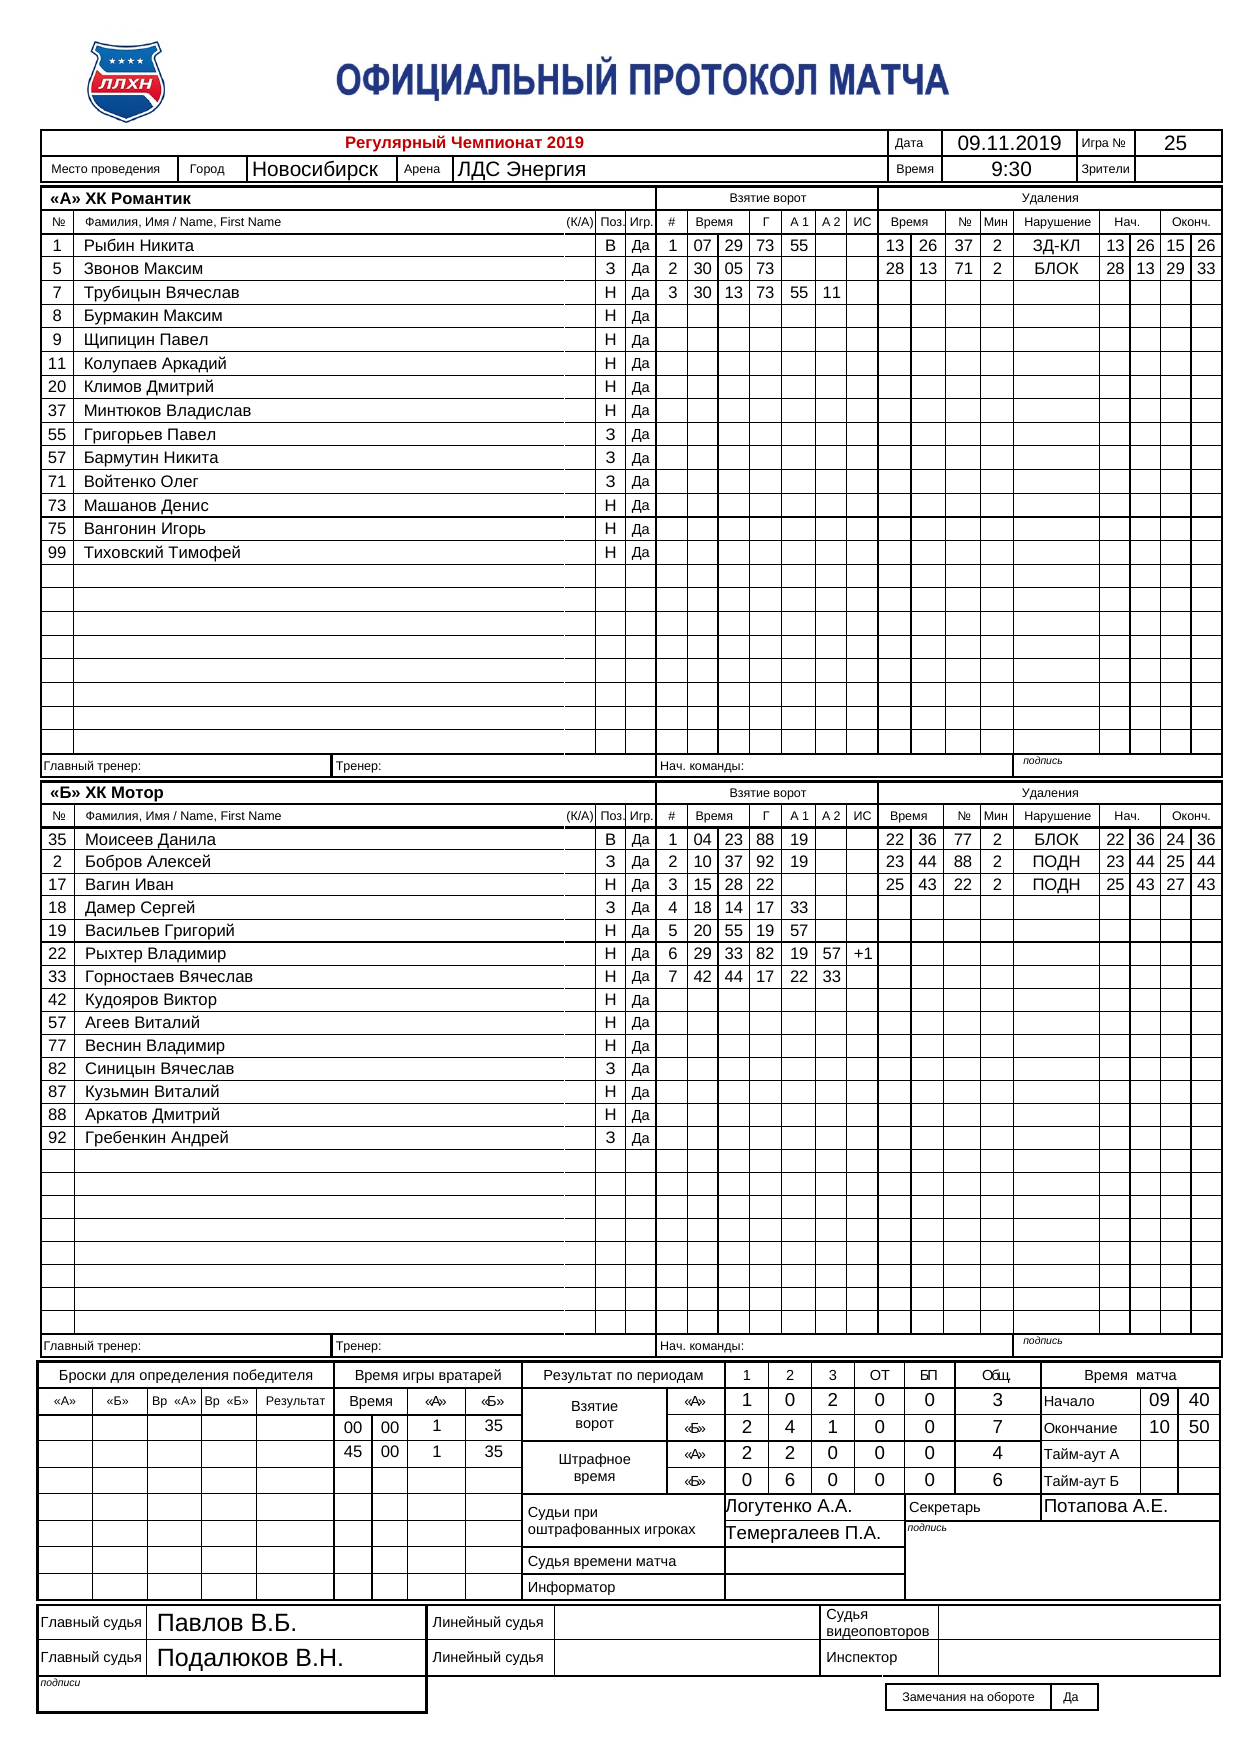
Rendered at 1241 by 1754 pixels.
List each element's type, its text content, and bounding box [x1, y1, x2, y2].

table_cell З [596, 470, 625, 493]
table_cell [1131, 636, 1160, 658]
table_cell Штрафное время [523, 1442, 666, 1493]
table_cell [981, 966, 1013, 987]
table_cell Да [626, 920, 655, 941]
table_cell [596, 565, 625, 587]
table_cell [657, 494, 687, 516]
table_cell Окончание [1042, 1415, 1140, 1440]
table_cell 22 [750, 874, 781, 895]
table_cell [1131, 470, 1160, 493]
table_cell [879, 281, 910, 303]
table_cell Время [879, 805, 943, 826]
table_cell Н [596, 920, 625, 941]
table_cell [879, 518, 910, 540]
table_cell [565, 829, 595, 849]
table_cell [981, 376, 1013, 398]
table_header Взятие ворот [657, 783, 877, 803]
table_cell [912, 1104, 943, 1126]
table_cell [565, 257, 595, 280]
table_cell Да [626, 470, 655, 493]
table_cell [1014, 588, 1099, 611]
table_cell [1161, 659, 1190, 682]
table_cell Н [596, 281, 625, 303]
table_cell [565, 1058, 595, 1079]
table_cell [1014, 707, 1099, 729]
table_cell 00 [373, 1441, 407, 1467]
table_cell [879, 446, 910, 469]
table_cell [1100, 1196, 1129, 1218]
table_cell [944, 920, 980, 941]
table_cell [782, 423, 815, 445]
table_cell [1161, 1127, 1190, 1149]
table_cell Главный судья [39, 1640, 146, 1675]
table_cell [1192, 1242, 1221, 1264]
table_cell [688, 470, 717, 493]
table_cell [75, 1173, 564, 1195]
table_cell Г [750, 211, 781, 233]
table_cell Вагин Иван [75, 874, 564, 895]
table_cell [1192, 1265, 1221, 1287]
table_cell [657, 989, 687, 1011]
table_cell [626, 565, 655, 587]
table_cell [912, 1127, 943, 1149]
table_cell [1161, 305, 1190, 327]
table_cell [93, 1521, 147, 1546]
table_cell 17 [42, 874, 74, 895]
table_header Результат по периодам [523, 1363, 724, 1387]
table_cell [719, 470, 749, 493]
table_cell Агеев Виталий [75, 1012, 564, 1033]
table_cell 0 [769, 1389, 811, 1413]
table_cell [1131, 1150, 1160, 1172]
table_cell [782, 989, 815, 1011]
table_cell 30 [688, 257, 717, 280]
table_cell [719, 446, 749, 469]
table_cell [847, 399, 877, 422]
table_cell 55 [42, 423, 73, 445]
table_cell [1100, 305, 1129, 327]
table_cell [565, 470, 595, 493]
table_cell Инспектор [821, 1640, 938, 1675]
table_cell [1100, 920, 1129, 941]
table_cell [1131, 1196, 1160, 1218]
table_cell [912, 612, 945, 634]
table_cell [1100, 1219, 1129, 1241]
table_cell Кузьмин Виталий [75, 1081, 564, 1103]
table_cell [1100, 588, 1129, 611]
table_cell [816, 541, 846, 564]
table_cell Да [626, 305, 655, 327]
table_cell [596, 659, 625, 682]
table_cell [847, 989, 877, 1011]
table_cell [688, 707, 717, 729]
table_cell [257, 1547, 333, 1573]
table_cell 37 [946, 235, 980, 256]
table_cell [879, 1081, 910, 1103]
table_cell Начало [1042, 1389, 1140, 1413]
table_cell [42, 1242, 74, 1264]
table_cell [981, 612, 1013, 634]
table_cell [1192, 1311, 1221, 1333]
table_cell 28 [719, 874, 749, 895]
table_cell [981, 1288, 1013, 1310]
table_cell [879, 920, 910, 941]
table_cell Васильев Григорий [75, 920, 564, 941]
table_cell [879, 328, 910, 351]
table_cell [879, 494, 910, 516]
table_cell [750, 470, 781, 493]
table_cell [42, 1265, 74, 1287]
table_cell 55 [782, 235, 815, 256]
table_cell [1192, 683, 1221, 706]
table_cell [1161, 1081, 1190, 1103]
table_cell Да [626, 541, 655, 564]
table_cell # [657, 211, 687, 233]
table_cell [657, 636, 687, 658]
table_cell 7 [657, 966, 687, 987]
table_cell [946, 707, 980, 729]
table_cell [688, 1311, 717, 1333]
table_cell [944, 1242, 980, 1264]
table_cell [816, 565, 846, 587]
table_header Игра № [1078, 131, 1134, 155]
table_cell [1100, 1242, 1129, 1264]
table_cell [847, 1150, 877, 1172]
table_cell 3 [956, 1389, 1040, 1413]
table_header Время игры вратарей [335, 1363, 521, 1387]
table_cell [816, 850, 846, 872]
table_cell 57 [42, 1012, 74, 1033]
table_cell 29 [1161, 257, 1190, 280]
table_cell 22 [42, 943, 74, 964]
table_cell [847, 1219, 877, 1241]
table_cell [1192, 470, 1221, 493]
table_cell Горностаев Вячеслав [75, 966, 564, 987]
table_cell 82 [42, 1058, 74, 1079]
table_cell [202, 1574, 256, 1599]
table_cell [816, 707, 846, 729]
table_cell 17 [750, 896, 781, 918]
table_cell [816, 730, 846, 753]
table_cell [74, 659, 564, 682]
table_cell 88 [944, 850, 980, 872]
table_cell [1014, 683, 1099, 706]
table_cell [750, 1035, 781, 1057]
table_cell [782, 494, 815, 516]
table_cell 19 [42, 920, 74, 941]
table_cell 4 [956, 1442, 1040, 1467]
table_cell 9 [42, 328, 73, 351]
table_cell [688, 989, 717, 1011]
table_cell [75, 1311, 564, 1333]
table_cell [912, 659, 945, 682]
table_cell [1192, 518, 1221, 540]
table_cell 2 [981, 235, 1013, 256]
table_cell Минтюков Владислав [74, 399, 564, 422]
table_cell Н [596, 541, 625, 564]
table_cell [1131, 1265, 1160, 1287]
table_cell [688, 541, 717, 564]
table_cell [93, 1547, 147, 1573]
table_cell Рыхтер Владимир [75, 943, 564, 964]
table_cell Веснин Владимир [75, 1035, 564, 1057]
table_cell [1100, 1081, 1129, 1103]
table_cell «А» [408, 1389, 465, 1413]
table_cell [565, 966, 595, 987]
table_cell [847, 1265, 877, 1287]
table_cell [688, 423, 717, 445]
table_cell Н [596, 494, 625, 516]
table_cell [1100, 423, 1129, 445]
table_cell [1131, 1219, 1160, 1241]
table_cell [1161, 1265, 1190, 1287]
table_cell [1192, 1219, 1221, 1241]
table_cell З [596, 423, 625, 445]
table_cell [946, 305, 980, 327]
table_cell [1014, 1012, 1099, 1033]
table_cell [981, 470, 1013, 493]
table_cell [1131, 966, 1160, 987]
table_cell [1161, 470, 1190, 493]
table_cell [335, 1468, 371, 1493]
table_cell Н [596, 943, 625, 964]
table_cell [565, 1265, 595, 1287]
table_cell [1014, 896, 1099, 918]
table_cell [1161, 588, 1190, 611]
table_cell [1100, 1150, 1129, 1172]
table_cell Дамер Сергей [75, 896, 564, 918]
table_cell [1014, 446, 1099, 469]
table_cell 29 [688, 943, 717, 964]
table_cell [39, 1468, 92, 1493]
table_cell [944, 1012, 980, 1033]
table_cell Главный судья [39, 1606, 146, 1639]
table_cell 10 [1141, 1415, 1177, 1440]
table_cell [1192, 707, 1221, 729]
table_cell [1014, 518, 1099, 540]
table_cell [1099, 1682, 1220, 1711]
table_cell 3 [657, 281, 687, 303]
table_header Общ. [956, 1363, 1040, 1387]
table_cell [1131, 494, 1160, 516]
table_cell [202, 1468, 256, 1493]
table_cell [944, 966, 980, 987]
table_cell Климов Дмитрий [74, 376, 564, 398]
table_cell [1014, 1058, 1099, 1079]
table_cell 2 [769, 1442, 811, 1467]
table_cell [565, 328, 595, 351]
table_cell [816, 423, 846, 445]
table_cell [912, 399, 945, 422]
table_cell [1179, 1441, 1219, 1467]
table_cell [816, 920, 846, 941]
table_cell [750, 588, 781, 611]
table_cell [1014, 399, 1099, 422]
table_cell [750, 305, 781, 327]
table_cell [719, 399, 749, 422]
table_cell [719, 1311, 749, 1333]
table_cell Н [596, 966, 625, 987]
table_cell [912, 1173, 943, 1195]
table_cell [1131, 730, 1160, 753]
table_cell [912, 328, 945, 351]
table_cell [719, 588, 749, 611]
table_cell 25 [879, 874, 910, 895]
table_cell [946, 494, 980, 516]
table_cell [981, 518, 1013, 540]
table_cell Главный тренер: [42, 755, 330, 776]
table_cell [719, 1265, 749, 1287]
table_cell [879, 1173, 910, 1195]
table_cell 37 [42, 399, 73, 422]
table_cell [93, 1574, 147, 1599]
table_cell [1192, 1035, 1221, 1057]
table_cell [879, 636, 910, 658]
table_cell [1100, 446, 1129, 469]
table_cell Да [626, 943, 655, 964]
table_cell [1131, 518, 1160, 540]
table_cell 33 [1192, 257, 1221, 280]
table_cell [42, 659, 73, 682]
table_cell [657, 446, 687, 469]
table_cell [335, 1547, 371, 1573]
table_cell [688, 1035, 717, 1057]
table_header «Б» ХК Мотор [42, 783, 655, 803]
table_cell [1131, 588, 1160, 611]
table_cell Н [596, 1035, 625, 1057]
table_cell [688, 659, 717, 682]
table_cell Да [626, 352, 655, 374]
table_cell [257, 1416, 333, 1440]
table_cell 28 [1100, 257, 1129, 280]
table_cell [912, 518, 945, 540]
table_cell [565, 1127, 595, 1149]
table_cell Нач. [1100, 805, 1160, 826]
table_cell [1014, 281, 1099, 303]
table_cell [1161, 920, 1190, 941]
table_cell Город [179, 157, 246, 181]
table_cell [1161, 683, 1190, 706]
table_cell [335, 1574, 371, 1599]
table_cell 75 [42, 518, 73, 540]
table_cell [981, 1127, 1013, 1149]
table_cell Трубицын Вячеслав [74, 281, 564, 303]
table_cell [946, 446, 980, 469]
table_cell [879, 1196, 910, 1218]
table_cell [750, 1081, 781, 1103]
table_cell 57 [816, 943, 846, 964]
table_cell Войтенко Олег [74, 470, 564, 493]
table_cell [373, 1468, 407, 1493]
table_cell [1014, 305, 1099, 327]
table_cell [565, 659, 595, 682]
table_cell [42, 707, 73, 729]
table_cell [782, 1127, 815, 1149]
table_cell [657, 352, 687, 374]
table_cell [782, 588, 815, 611]
table_cell [750, 1173, 781, 1195]
table_cell [816, 612, 846, 634]
table_cell [565, 541, 595, 564]
table_cell [565, 565, 595, 587]
table_cell 0 [855, 1415, 904, 1440]
table_cell [657, 1265, 687, 1287]
table_cell [565, 1012, 595, 1033]
table_cell [657, 305, 687, 327]
table_cell Секретарь [906, 1495, 1040, 1520]
table_cell [782, 446, 815, 469]
table_cell [1131, 376, 1160, 398]
table_cell [879, 565, 910, 587]
table_cell [626, 730, 655, 753]
table_cell 73 [750, 235, 781, 256]
table_cell [847, 659, 877, 682]
table_cell [688, 1265, 717, 1287]
table_cell [912, 730, 945, 753]
table_cell [1192, 565, 1221, 587]
table_cell [1161, 636, 1190, 658]
table_cell [912, 1058, 943, 1079]
table_cell [1100, 1265, 1129, 1287]
table_cell [847, 683, 877, 706]
table_cell [750, 352, 781, 374]
table_cell 44 [912, 850, 943, 872]
table_cell В [596, 235, 625, 256]
table_cell [847, 1242, 877, 1264]
table_cell [688, 352, 717, 374]
table_cell [944, 1219, 980, 1241]
table_cell [981, 399, 1013, 422]
table_cell [981, 707, 1013, 729]
table_cell [816, 1012, 846, 1033]
table_cell [1131, 896, 1160, 918]
table_cell [1100, 1104, 1129, 1126]
table_cell [657, 730, 687, 753]
table_cell [944, 1288, 980, 1310]
table_cell [1014, 1242, 1099, 1264]
table_cell З [596, 850, 625, 872]
table_cell [1100, 470, 1129, 493]
table_cell Время [879, 211, 945, 233]
table_cell Да [626, 829, 655, 849]
table_cell [782, 874, 815, 895]
table_cell [1014, 352, 1099, 374]
table_cell Потапова А.Е. [1042, 1495, 1219, 1520]
table_cell [1161, 1288, 1190, 1310]
table_cell [879, 659, 910, 682]
table_cell [946, 352, 980, 374]
table_cell [879, 896, 910, 918]
table_cell [981, 730, 1013, 753]
table_cell [981, 1150, 1013, 1172]
table_cell [1131, 399, 1160, 422]
table_cell 36 [1192, 829, 1221, 849]
table_cell Нач. команды: [657, 1335, 1012, 1356]
table_cell [981, 1035, 1013, 1057]
table_cell Да [626, 399, 655, 422]
table_cell [847, 565, 877, 587]
table_cell [1161, 541, 1190, 564]
table_cell [1131, 1173, 1160, 1195]
table_cell Да [626, 1012, 655, 1033]
table_cell [944, 1058, 980, 1079]
table_cell 1 [408, 1441, 465, 1467]
table_cell [719, 494, 749, 516]
table_cell [981, 446, 1013, 469]
table_cell [1161, 399, 1190, 422]
table_cell [1014, 1196, 1099, 1218]
table_cell [1014, 328, 1099, 351]
table_cell [912, 565, 945, 587]
table_cell 07 [688, 235, 717, 256]
table_cell 40 [1179, 1389, 1219, 1413]
table_cell [75, 1265, 564, 1287]
table_cell 15 [688, 874, 717, 895]
table_cell [847, 305, 877, 327]
table_cell [847, 966, 877, 987]
table_cell [657, 1242, 687, 1264]
table_cell 71 [42, 470, 73, 493]
table_cell [912, 1288, 943, 1310]
table_cell [946, 518, 980, 540]
table_cell [946, 376, 980, 398]
table_header 09.11.2019 [943, 131, 1076, 155]
table_cell 00 [335, 1416, 371, 1440]
table_cell 29 [719, 235, 749, 256]
table_cell [626, 636, 655, 658]
table_cell [596, 1311, 625, 1333]
table_cell [750, 1265, 781, 1287]
table_cell [626, 612, 655, 634]
table_cell [1131, 541, 1160, 564]
table_cell [750, 1012, 781, 1033]
table_cell Да [626, 1058, 655, 1079]
table_cell [847, 1012, 877, 1033]
table_cell [626, 659, 655, 682]
table_cell [719, 730, 749, 753]
picture [5, 28, 1179, 129]
table_cell 44 [1192, 850, 1221, 872]
table_cell [816, 470, 846, 493]
table_cell 22 [782, 966, 815, 987]
table_cell [1192, 1288, 1221, 1310]
table_cell [847, 423, 877, 445]
table_cell [847, 829, 877, 849]
table_cell [816, 305, 846, 327]
table_cell ПОДН [1014, 874, 1099, 895]
table_cell [879, 1150, 910, 1172]
table_cell [565, 1035, 595, 1057]
table_cell [782, 305, 815, 327]
table_cell «А» [668, 1389, 724, 1413]
table_cell [1100, 541, 1129, 564]
table_cell [946, 565, 980, 587]
table_cell [816, 399, 846, 422]
table_cell [657, 683, 687, 706]
table_cell Да [626, 423, 655, 445]
table_cell Линейный судья [428, 1606, 554, 1639]
table_cell 2 [981, 850, 1013, 872]
table_cell [1014, 659, 1099, 682]
table_cell [1161, 966, 1190, 987]
table_cell [847, 896, 877, 918]
table_cell 50 [1179, 1415, 1219, 1440]
table_cell [1192, 966, 1221, 987]
table_cell [596, 1150, 625, 1172]
table_cell подпись [1014, 1335, 1221, 1356]
table_cell [847, 352, 877, 374]
table_cell [657, 470, 687, 493]
table_cell [750, 376, 781, 398]
table_cell Тренер: [333, 755, 655, 776]
table_cell Бармутин Никита [74, 446, 564, 469]
table_cell [847, 850, 877, 872]
table_cell [816, 352, 846, 374]
table_cell [1161, 494, 1190, 516]
table_cell [688, 1012, 717, 1033]
table_cell [202, 1521, 256, 1546]
table_cell [688, 328, 717, 351]
table_cell [719, 1058, 749, 1079]
table_cell [981, 1265, 1013, 1287]
table_cell «Б » [466, 1389, 521, 1413]
table_cell [782, 636, 815, 658]
table_cell [1100, 730, 1129, 753]
table_cell [782, 612, 815, 634]
table_cell [688, 305, 717, 327]
table_cell [93, 1416, 147, 1440]
table_cell [944, 896, 980, 918]
table_cell [879, 470, 910, 493]
table_cell 15 [1161, 235, 1190, 256]
table_cell 27 [1161, 874, 1190, 895]
table_cell [912, 1219, 943, 1241]
table_cell [466, 1468, 521, 1493]
table_cell [939, 1606, 1219, 1639]
table_cell 1 [812, 1415, 854, 1440]
table_cell [816, 1242, 846, 1264]
table_cell [847, 541, 877, 564]
table_cell № [42, 211, 73, 233]
table_cell [879, 1058, 910, 1079]
table_cell [1192, 328, 1221, 351]
table_cell [750, 1058, 781, 1079]
table_cell Время [688, 805, 749, 826]
table_cell 73 [42, 494, 73, 516]
table_cell [816, 1173, 846, 1195]
table_cell [1141, 1468, 1177, 1493]
table_cell [847, 1173, 877, 1195]
table_cell [879, 399, 910, 422]
table_cell 6 [956, 1468, 1040, 1493]
table_cell [946, 399, 980, 422]
table_cell [257, 1574, 333, 1599]
table_cell [408, 1494, 465, 1520]
table_cell [782, 257, 815, 280]
table_cell [816, 683, 846, 706]
table_cell [688, 376, 717, 398]
table_cell [1192, 541, 1221, 564]
table_cell [555, 1640, 819, 1675]
table_cell 2 [657, 257, 687, 280]
table_cell [981, 1173, 1013, 1195]
table_cell [688, 612, 717, 634]
table_cell [1161, 612, 1190, 634]
table_cell [1131, 1012, 1160, 1033]
table_cell 13 [912, 257, 945, 280]
table_cell [1131, 305, 1160, 327]
table_cell [816, 1288, 846, 1310]
table_cell [750, 1288, 781, 1310]
table_cell [42, 1311, 74, 1333]
table_cell [816, 1265, 846, 1287]
table_cell [148, 1547, 201, 1573]
table_cell [1014, 541, 1099, 564]
table_cell [1161, 328, 1190, 351]
table_cell Бурмакин Максим [74, 305, 564, 327]
table_cell [847, 1311, 877, 1333]
table_cell Рыбин Никита [74, 235, 564, 256]
table_cell [74, 636, 564, 658]
table_cell [565, 235, 595, 256]
table_cell 77 [944, 829, 980, 849]
table_cell 7 [42, 281, 73, 303]
table_cell [879, 683, 910, 706]
table_cell 26 [1192, 235, 1221, 256]
table_cell Аркатов Дмитрий [75, 1104, 564, 1126]
table_cell [750, 989, 781, 1011]
table_cell [688, 518, 717, 540]
table_cell [847, 1104, 877, 1126]
table_cell [939, 1640, 1219, 1675]
table_cell [981, 541, 1013, 564]
table_cell [981, 1012, 1013, 1033]
table_cell [726, 1548, 904, 1573]
table_cell [912, 1311, 943, 1333]
table_cell # [657, 805, 687, 826]
table_cell 0 [905, 1442, 954, 1467]
table_cell [626, 1311, 655, 1333]
table_cell [1100, 659, 1129, 682]
table_cell [1100, 683, 1129, 706]
table_cell [879, 423, 910, 445]
table_cell [1161, 281, 1190, 303]
table_cell [1014, 1035, 1099, 1057]
table_cell Да [626, 376, 655, 398]
table_cell 25 [1161, 850, 1190, 872]
table_cell [657, 1173, 687, 1195]
table_cell Новосибирск [248, 157, 396, 181]
table_cell 2 [981, 257, 1013, 280]
table_cell [1192, 281, 1221, 303]
table_cell [879, 943, 910, 964]
table_cell [657, 1196, 687, 1218]
table_cell 0 [812, 1468, 854, 1493]
table_cell [74, 683, 564, 706]
table_cell [750, 423, 781, 445]
table_cell [657, 565, 687, 587]
table_cell [719, 541, 749, 564]
table_cell [719, 1173, 749, 1195]
table_cell [42, 1196, 74, 1218]
table_cell [1014, 1150, 1099, 1172]
table_cell 2 [726, 1442, 768, 1467]
table_cell [946, 328, 980, 351]
table_cell [847, 328, 877, 351]
table_cell [1192, 352, 1221, 374]
table_cell 11 [816, 281, 846, 303]
table_cell [657, 518, 687, 540]
table_cell 88 [750, 829, 781, 849]
table_cell [688, 1242, 717, 1264]
table_cell [1192, 376, 1221, 398]
table_cell [981, 1219, 1013, 1241]
table_cell [944, 1127, 980, 1149]
table_cell [1131, 683, 1160, 706]
table_cell [39, 1574, 92, 1599]
table_cell [847, 920, 877, 941]
table_cell [1131, 1035, 1160, 1057]
table_cell [879, 707, 910, 729]
table_cell [596, 612, 625, 634]
table_cell [565, 1173, 595, 1195]
table_cell [944, 1104, 980, 1126]
table_cell [1100, 612, 1129, 634]
table_cell [782, 1058, 815, 1079]
table_cell [657, 541, 687, 564]
table_cell «А» [39, 1389, 92, 1413]
table_cell [565, 874, 595, 895]
table_cell [750, 565, 781, 587]
table_cell [981, 1081, 1013, 1103]
table_cell [626, 1219, 655, 1241]
table_cell [981, 588, 1013, 611]
table_cell [719, 1196, 749, 1218]
table_cell [946, 423, 980, 445]
table_cell [1192, 636, 1221, 658]
table_cell 26 [1131, 235, 1160, 256]
table_cell ЗД-КЛ [1014, 235, 1099, 256]
table_cell № [944, 805, 980, 826]
table_header 1 [726, 1363, 768, 1387]
table_cell [335, 1494, 371, 1520]
table_cell 92 [750, 850, 781, 872]
table_cell [257, 1441, 333, 1467]
table_cell [565, 423, 595, 445]
table_cell Кудояров Виктор [75, 989, 564, 1011]
table_cell 9:30 [943, 157, 1076, 181]
table_cell 33 [719, 943, 749, 964]
table_cell Да [626, 328, 655, 351]
table_cell [657, 1219, 687, 1241]
table_cell [93, 1468, 147, 1493]
table_cell Да [626, 446, 655, 469]
table_cell Н [596, 1012, 625, 1033]
table_cell [981, 423, 1013, 445]
table_header 25 [1136, 131, 1221, 155]
table_cell [782, 328, 815, 351]
table_cell [879, 612, 910, 634]
table_cell [847, 612, 877, 634]
table_cell [1161, 1242, 1190, 1264]
table_cell [816, 636, 846, 658]
table_cell [657, 328, 687, 351]
table_cell Мин [981, 805, 1013, 826]
table_cell [596, 1242, 625, 1264]
table_cell [879, 1219, 910, 1241]
table_cell 43 [1131, 874, 1160, 895]
table_cell 71 [946, 257, 980, 280]
table_cell 20 [688, 920, 717, 941]
table_cell 19 [782, 850, 815, 872]
table_cell [1192, 730, 1221, 753]
table_cell [596, 683, 625, 706]
table_cell [1161, 1311, 1190, 1333]
table_cell [1014, 1081, 1099, 1103]
table_cell Арена [398, 157, 452, 181]
table_cell [750, 518, 781, 540]
table_cell [879, 1242, 910, 1264]
table_cell Моисеев Данила [75, 829, 564, 849]
table_cell 3 [657, 874, 687, 895]
table_cell [1131, 1127, 1160, 1149]
table_cell [1131, 328, 1160, 351]
table_cell [719, 1288, 749, 1310]
table_cell [847, 1288, 877, 1310]
table_cell 36 [912, 829, 943, 849]
table_cell [1161, 1196, 1190, 1218]
table_cell 0 [855, 1442, 904, 1467]
table_cell [626, 1242, 655, 1264]
table_cell Игр. [626, 805, 655, 826]
table_cell 0 [905, 1468, 954, 1493]
table_header Замечания на обороте [887, 1685, 1050, 1709]
table_cell [750, 730, 781, 753]
table_cell Н [596, 1081, 625, 1103]
table_cell [883, 1677, 1220, 1681]
table_cell [719, 1081, 749, 1103]
table_cell 1 [657, 829, 687, 849]
table_cell 1 [657, 235, 687, 256]
table_cell 35 [466, 1416, 521, 1440]
table_cell [42, 1173, 74, 1195]
table_cell [657, 1104, 687, 1126]
table_cell [847, 235, 877, 256]
table_cell [1192, 446, 1221, 469]
table_cell 22 [879, 829, 910, 849]
table_cell [565, 281, 595, 303]
table_cell 44 [719, 966, 749, 987]
table_cell [847, 1081, 877, 1103]
table_cell [1100, 328, 1129, 351]
table_cell [816, 1035, 846, 1057]
table_cell [688, 1081, 717, 1103]
table_cell ПОДН [1014, 850, 1099, 872]
table_cell 36 [1131, 829, 1160, 849]
table_cell 19 [782, 943, 815, 964]
table_cell Зрители [1078, 157, 1134, 181]
table_cell [946, 588, 980, 611]
table_cell 19 [750, 920, 781, 941]
table_cell [981, 1196, 1013, 1218]
table_cell [847, 1127, 877, 1149]
table_cell [1131, 943, 1160, 964]
table_cell [657, 1150, 687, 1172]
table_cell [1131, 352, 1160, 374]
table_cell [1192, 1150, 1221, 1172]
table_cell [565, 305, 595, 327]
table_cell [782, 1081, 815, 1103]
table_cell [565, 1242, 595, 1264]
table_cell [565, 1288, 595, 1310]
table_cell [1161, 989, 1190, 1011]
table_cell [912, 376, 945, 398]
table_cell Оконч. [1161, 805, 1221, 826]
table_cell 35 [42, 829, 74, 849]
table_cell 88 [42, 1104, 74, 1126]
table_cell [1100, 518, 1129, 540]
table_cell [1100, 1311, 1129, 1333]
table_cell [981, 659, 1013, 682]
table_cell [373, 1574, 407, 1599]
table_cell [565, 896, 595, 918]
table_cell [1100, 1288, 1129, 1310]
table_cell [719, 423, 749, 445]
table_cell Григорьев Павел [74, 423, 564, 445]
table_cell [719, 1219, 749, 1241]
table_cell [816, 376, 846, 398]
table_cell [719, 305, 749, 327]
table_cell [782, 1311, 815, 1333]
table_cell [42, 683, 73, 706]
table_cell [148, 1494, 201, 1520]
table_cell [565, 1196, 595, 1218]
table_cell [1014, 494, 1099, 516]
table_cell Судьи при оштрафованных игроках [523, 1495, 724, 1546]
table_cell 43 [912, 874, 943, 895]
table_cell [816, 1081, 846, 1103]
table_cell 17 [750, 966, 781, 987]
table_cell [688, 683, 717, 706]
table_cell [879, 1311, 910, 1333]
table_cell Синицын Вячеслав [75, 1058, 564, 1079]
table_cell [1192, 1196, 1221, 1218]
table_cell [981, 305, 1013, 327]
table_cell Машанов Денис [74, 494, 564, 516]
table_cell 0 [905, 1415, 954, 1440]
table_cell [626, 1150, 655, 1172]
table_cell Оконч. [1161, 211, 1221, 233]
table_header Взятие ворот [657, 188, 877, 209]
table_cell Н [596, 328, 625, 351]
table_cell [1131, 281, 1160, 303]
table_cell [657, 1012, 687, 1033]
table_cell [1192, 612, 1221, 634]
table_cell [565, 494, 595, 516]
table_cell Бобров Алексей [75, 850, 564, 872]
table_cell Нарушение [1014, 805, 1099, 826]
table_cell [148, 1416, 201, 1440]
table_cell [782, 470, 815, 493]
table_header Регулярный Чемпионат 2019 [42, 131, 887, 155]
table_cell [719, 328, 749, 351]
table_cell 00 [373, 1416, 407, 1440]
table_cell [816, 328, 846, 351]
table_cell [912, 1196, 943, 1218]
table_cell [688, 1058, 717, 1079]
table_cell [879, 376, 910, 398]
table_cell [1131, 446, 1160, 469]
table_cell [202, 1416, 256, 1440]
table_cell 25 [1100, 874, 1129, 895]
table_cell 2 [981, 874, 1013, 895]
table_cell БЛОК [1014, 257, 1099, 280]
table_cell [1014, 1173, 1099, 1195]
table_cell [1131, 989, 1160, 1011]
table_cell [408, 1521, 465, 1546]
table_cell [1100, 1012, 1129, 1033]
table_cell [1100, 943, 1129, 964]
table_cell [565, 636, 595, 658]
table_cell 45 [335, 1441, 371, 1467]
table_cell 18 [688, 896, 717, 918]
table_cell [596, 588, 625, 611]
table_cell 4 [769, 1415, 811, 1440]
table_cell [750, 1104, 781, 1126]
table_cell [879, 305, 910, 327]
table_cell 5 [42, 257, 73, 280]
table_cell [596, 636, 625, 658]
table_cell Да [626, 1127, 655, 1149]
table_cell Да [626, 874, 655, 895]
table_cell [750, 707, 781, 729]
table_cell [782, 1196, 815, 1218]
table_cell [981, 328, 1013, 351]
table_cell А 2 [816, 805, 846, 826]
table_cell 11 [42, 352, 73, 374]
table_cell [750, 612, 781, 634]
table_cell Г [750, 805, 781, 826]
table_cell [565, 446, 595, 469]
table_cell [816, 588, 846, 611]
table_cell [657, 376, 687, 398]
table_cell [912, 707, 945, 729]
table_cell [148, 1441, 201, 1467]
table_cell [408, 1547, 465, 1573]
table_cell [981, 565, 1013, 587]
table_cell [1161, 1173, 1190, 1195]
table_cell Колупаев Аркадий [74, 352, 564, 374]
table_cell [719, 636, 749, 658]
table_cell [847, 494, 877, 516]
table_cell [626, 1173, 655, 1195]
table_cell [1131, 707, 1160, 729]
table_cell [1161, 943, 1190, 964]
table_cell [719, 1035, 749, 1057]
table_cell 24 [1161, 829, 1190, 849]
table_header ОТ [855, 1363, 904, 1387]
table_cell [750, 636, 781, 658]
table_cell [782, 683, 815, 706]
table_cell 57 [782, 920, 815, 941]
table_cell [1100, 399, 1129, 422]
table_cell [1161, 1035, 1190, 1057]
table_cell [816, 494, 846, 516]
table_cell 23 [1100, 850, 1129, 872]
table_cell [944, 1173, 980, 1195]
table_cell [75, 1219, 564, 1241]
table_cell Гребенкин Андрей [75, 1127, 564, 1149]
table_cell [719, 352, 749, 374]
table_cell [1014, 423, 1099, 445]
table_cell [750, 494, 781, 516]
table_cell Время [889, 157, 941, 181]
table_cell [782, 1219, 815, 1241]
table_cell 2 [812, 1389, 854, 1413]
table_cell [1192, 1173, 1221, 1195]
table_cell [565, 850, 595, 872]
table_header Удаления [879, 783, 1221, 803]
table_cell 04 [688, 829, 717, 849]
table_cell 57 [42, 446, 73, 469]
table_cell 87 [42, 1081, 74, 1103]
table_cell 20 [42, 376, 73, 398]
table_cell [782, 352, 815, 374]
table_cell [657, 1035, 687, 1057]
table_cell [1192, 943, 1221, 964]
table_header Время матча [1042, 1363, 1219, 1387]
table_cell № [946, 211, 980, 233]
table_cell 82 [750, 943, 781, 964]
table_cell [981, 989, 1013, 1011]
table_cell [912, 966, 943, 987]
table_cell Нарушение [1014, 211, 1099, 233]
table_cell [596, 1196, 625, 1218]
table_cell [1192, 399, 1221, 422]
table_cell [1100, 565, 1129, 587]
table_cell Да [626, 896, 655, 918]
table_cell [912, 896, 943, 918]
table_header БП [905, 1363, 954, 1387]
table_cell [1192, 305, 1221, 327]
table_cell [1014, 1127, 1099, 1149]
table_cell [946, 730, 980, 753]
table_cell [565, 1219, 595, 1241]
table_cell [42, 730, 73, 753]
table_cell Фамилия, Имя / Name, First Name [74, 211, 565, 233]
table_cell [1100, 989, 1129, 1011]
table_cell [1192, 896, 1221, 918]
table_cell [726, 1575, 904, 1599]
table_cell [847, 1196, 877, 1218]
table_cell Тиховский Тимофей [74, 541, 564, 564]
table_cell [74, 612, 564, 634]
table_header Удаления [879, 188, 1221, 209]
table_header Да [1052, 1685, 1097, 1709]
table_cell 73 [750, 257, 781, 280]
table_cell [257, 1521, 333, 1546]
table_cell [750, 659, 781, 682]
table_cell [879, 966, 910, 987]
table_cell [596, 730, 625, 753]
table_cell [750, 399, 781, 422]
table_cell [946, 541, 980, 564]
table_cell Линейный судья [428, 1640, 554, 1675]
table_cell 13 [719, 281, 749, 303]
table_cell [428, 1677, 882, 1711]
table_cell [93, 1494, 147, 1520]
table_cell [719, 683, 749, 706]
table_cell 22 [944, 874, 980, 895]
table_cell [719, 989, 749, 1011]
table_cell [816, 1058, 846, 1079]
table_cell Н [596, 352, 625, 374]
table_cell Н [596, 305, 625, 327]
table_cell [944, 1081, 980, 1103]
table_cell [750, 328, 781, 351]
table_cell № [42, 805, 74, 826]
table_cell [847, 446, 877, 469]
table_cell [879, 1127, 910, 1149]
table_cell [626, 683, 655, 706]
table_cell [1100, 494, 1129, 516]
table_header Броски для определения победителя [39, 1363, 333, 1387]
table_cell [816, 1196, 846, 1218]
table_cell Мин [981, 211, 1013, 233]
table_cell Щипицин Павел [74, 328, 564, 351]
table_cell 42 [42, 989, 74, 1011]
table_cell [1131, 612, 1160, 634]
table_cell [1100, 966, 1129, 987]
table_cell 09 [1141, 1389, 1177, 1413]
table_cell [688, 565, 717, 587]
table_cell Вр «Б» [202, 1389, 256, 1413]
table_cell [1192, 659, 1221, 682]
table_cell 42 [688, 966, 717, 987]
table_cell [1014, 943, 1099, 964]
table_cell [1131, 565, 1160, 587]
table_cell [1192, 1127, 1221, 1149]
table_cell [657, 612, 687, 634]
table_cell [750, 1150, 781, 1172]
table_cell [750, 1196, 781, 1218]
table_cell [1100, 376, 1129, 398]
table_cell [912, 920, 943, 941]
table_cell [1131, 1288, 1160, 1310]
table_cell [74, 707, 564, 729]
table_cell [944, 1265, 980, 1287]
table_cell Да [626, 1104, 655, 1126]
table_cell подписи [39, 1677, 425, 1711]
table_cell [912, 494, 945, 516]
table_cell Да [626, 1035, 655, 1057]
table_cell [912, 588, 945, 611]
table_cell [1100, 896, 1129, 918]
table_cell Время [335, 1389, 407, 1413]
table_cell [946, 659, 980, 682]
table_cell [782, 659, 815, 682]
table_cell подпись [1014, 755, 1221, 776]
table_cell [42, 1288, 74, 1310]
table_cell [816, 829, 846, 849]
table_cell 0 [905, 1389, 954, 1413]
table_cell [657, 399, 687, 422]
table_cell 0 [855, 1468, 904, 1493]
table_cell [373, 1521, 407, 1546]
table_cell [1192, 494, 1221, 516]
table_cell [626, 1288, 655, 1310]
table_cell [688, 636, 717, 658]
table_cell [750, 683, 781, 706]
table_cell [981, 636, 1013, 658]
table_cell (К/А) [565, 211, 595, 233]
table_cell [565, 352, 595, 374]
table_cell [912, 281, 945, 303]
table_cell [565, 707, 595, 729]
table_cell [981, 920, 1013, 941]
table_cell [1014, 1311, 1099, 1333]
table_cell [944, 943, 980, 964]
table_cell [657, 1288, 687, 1310]
table_cell [74, 565, 564, 587]
table_cell [847, 470, 877, 493]
table_cell Павлов В.Б. [147, 1606, 425, 1639]
table_cell [1014, 636, 1099, 658]
table_cell [1131, 1242, 1160, 1264]
table_cell Н [596, 518, 625, 540]
table_cell [688, 446, 717, 469]
table_cell 44 [1131, 850, 1160, 872]
table_cell [816, 1311, 846, 1333]
table_cell [1131, 1081, 1160, 1103]
table_cell 1 [408, 1416, 465, 1440]
table_cell [466, 1494, 521, 1520]
table_cell [74, 588, 564, 611]
table_cell Н [596, 874, 625, 895]
table_cell 6 [769, 1468, 811, 1493]
table_cell Поз. [596, 805, 625, 826]
table_cell 2 [981, 829, 1013, 849]
table_cell [688, 494, 717, 516]
table_cell 1 [42, 235, 73, 256]
table_cell [688, 1288, 717, 1310]
table_cell [257, 1468, 333, 1493]
table_cell [42, 588, 73, 611]
table_cell [816, 1104, 846, 1126]
table_cell [981, 896, 1013, 918]
table_cell 55 [719, 920, 749, 941]
table_cell 0 [812, 1442, 854, 1467]
table_cell [912, 636, 945, 658]
table_cell [688, 399, 717, 422]
table_cell [879, 1012, 910, 1033]
table_cell ЛДС Энергия [454, 157, 887, 181]
table_cell [565, 612, 595, 634]
table_cell [981, 494, 1013, 516]
table_cell [466, 1574, 521, 1599]
table_cell [1192, 1104, 1221, 1126]
table_cell 5 [657, 920, 687, 941]
table_cell [39, 1547, 92, 1573]
table_cell [688, 1104, 717, 1126]
table_cell «Б» [668, 1468, 724, 1493]
table_cell [912, 1035, 943, 1057]
table_cell [626, 707, 655, 729]
table_cell А 1 [782, 805, 815, 826]
table_cell [1161, 1012, 1190, 1033]
table_cell 77 [42, 1035, 74, 1057]
table_cell [202, 1547, 256, 1573]
table_cell [93, 1441, 147, 1467]
table_cell Нач. [1100, 211, 1160, 233]
table_cell [782, 1242, 815, 1264]
table_cell А 1 [782, 211, 815, 233]
table_cell Н [596, 399, 625, 422]
table_cell [565, 989, 595, 1011]
table_cell Вр «А» [148, 1389, 201, 1413]
table_cell ИС [847, 211, 877, 233]
table_cell ИС [847, 805, 877, 826]
table_cell [688, 1219, 717, 1241]
table_cell [782, 1288, 815, 1310]
table_cell 35 [466, 1441, 521, 1467]
table_cell [847, 707, 877, 729]
table_cell 23 [879, 850, 910, 872]
table_cell 23 [719, 829, 749, 849]
table_cell [750, 1311, 781, 1333]
table_cell [657, 1311, 687, 1333]
table_cell [42, 1219, 74, 1241]
table_cell Фамилия, Имя / Name, First Name [75, 805, 565, 826]
table_cell А 2 [816, 211, 846, 233]
table_cell [466, 1547, 521, 1573]
table_cell [1014, 376, 1099, 398]
table_cell [555, 1606, 819, 1639]
table_cell (К/А) [565, 805, 595, 826]
table_cell [847, 1058, 877, 1079]
table_cell [1014, 1104, 1099, 1126]
table_cell Тайм-аут А [1042, 1441, 1140, 1467]
table_header 2 [769, 1363, 811, 1387]
table_cell 2 [726, 1415, 768, 1440]
table_cell [373, 1547, 407, 1573]
table_cell [1161, 1104, 1190, 1126]
table_cell [1014, 1265, 1099, 1287]
table_cell [719, 1242, 749, 1264]
table_cell [981, 352, 1013, 374]
table_cell Главный тренер: [42, 1335, 330, 1356]
table_cell [912, 683, 945, 706]
table_cell [719, 565, 749, 587]
table_cell [719, 659, 749, 682]
table_cell +1 [847, 943, 877, 964]
table_cell [782, 1104, 815, 1126]
table_cell [39, 1441, 92, 1467]
table_cell [719, 376, 749, 398]
table_cell Да [626, 989, 655, 1011]
table_cell [148, 1574, 201, 1599]
table_cell [257, 1494, 333, 1520]
table_cell 28 [879, 257, 910, 280]
table_cell [879, 1288, 910, 1310]
table_cell [946, 636, 980, 658]
table_cell [946, 612, 980, 634]
table_cell 8 [42, 305, 73, 327]
table_cell [847, 1035, 877, 1057]
table_cell Да [626, 494, 655, 516]
table_cell [816, 989, 846, 1011]
table_cell [1161, 423, 1190, 445]
table_cell [879, 1104, 910, 1126]
table_cell [1014, 470, 1099, 493]
table_cell [565, 920, 595, 941]
table_cell [408, 1468, 465, 1493]
table_cell [912, 470, 945, 493]
table_cell [596, 1288, 625, 1310]
table_cell [782, 1150, 815, 1172]
table_cell Вангонин Игорь [74, 518, 564, 540]
table_cell 13 [1131, 257, 1160, 280]
table_cell [782, 1012, 815, 1033]
table_cell [944, 989, 980, 1011]
table_cell [912, 423, 945, 445]
table_cell [75, 1288, 564, 1310]
table_cell [688, 1173, 717, 1195]
table_cell 2 [657, 850, 687, 872]
table_cell подпись [906, 1522, 1219, 1599]
table_cell [657, 423, 687, 445]
table_cell Да [626, 281, 655, 303]
table_cell [466, 1521, 521, 1546]
table_cell [912, 352, 945, 374]
table_cell [912, 1012, 943, 1033]
table_cell 0 [726, 1468, 768, 1493]
table_cell [981, 281, 1013, 303]
table_cell «А» [668, 1442, 724, 1467]
table_cell З [596, 1058, 625, 1079]
table_cell [1100, 1127, 1129, 1149]
table_cell [847, 730, 877, 753]
table_cell Звонов Максим [74, 257, 564, 280]
table_cell [39, 1494, 92, 1520]
table_cell [912, 305, 945, 327]
table_cell 33 [782, 896, 815, 918]
table_cell 55 [782, 281, 815, 303]
table_cell [1192, 423, 1221, 445]
table_cell Да [626, 257, 655, 280]
table_cell [879, 588, 910, 611]
table_cell 4 [657, 896, 687, 918]
table_cell [750, 1219, 781, 1241]
table_cell 18 [42, 896, 74, 918]
table_cell [148, 1468, 201, 1493]
table_cell 14 [719, 896, 749, 918]
table_cell [816, 874, 846, 895]
table_cell [782, 565, 815, 587]
table_cell [42, 565, 73, 587]
table_cell [1161, 565, 1190, 587]
table_cell Да [626, 850, 655, 872]
table_cell БЛОК [1014, 829, 1099, 849]
table_cell «Б» [93, 1389, 147, 1413]
table_cell Да [626, 235, 655, 256]
table_cell 99 [42, 541, 73, 564]
table_cell [1131, 1104, 1160, 1126]
table_cell [596, 1219, 625, 1241]
table_cell [1192, 588, 1221, 611]
table_cell [657, 1058, 687, 1079]
table_cell [565, 1311, 595, 1333]
table_cell 43 [1192, 874, 1221, 895]
table_cell [1161, 730, 1190, 753]
table_cell 73 [750, 281, 781, 303]
table_cell [816, 896, 846, 918]
table_cell Тренер: [333, 1335, 655, 1356]
table_cell Нач. команды: [657, 755, 1012, 776]
table_cell [565, 399, 595, 422]
table_cell Подалюков В.Н. [147, 1640, 425, 1675]
table_cell [1014, 730, 1099, 753]
table_cell З [596, 896, 625, 918]
table_cell [1014, 1288, 1099, 1310]
table_cell [1131, 423, 1160, 445]
table_cell Н [596, 376, 625, 398]
table_cell [1131, 920, 1160, 941]
table_cell [1131, 659, 1160, 682]
table_cell [847, 281, 877, 303]
table_cell [1161, 896, 1190, 918]
table_cell [912, 989, 943, 1011]
table_cell [202, 1441, 256, 1467]
table_cell [946, 281, 980, 303]
table_cell 6 [657, 943, 687, 964]
table_cell [750, 1127, 781, 1149]
table_cell [75, 1150, 564, 1172]
table_cell [1014, 966, 1099, 987]
table_cell [1131, 1058, 1160, 1079]
table_cell [981, 1311, 1013, 1333]
table_cell [946, 470, 980, 493]
table_cell [782, 1035, 815, 1057]
table_cell [1100, 1173, 1129, 1195]
table_cell З [596, 257, 625, 280]
table_cell [1192, 1012, 1221, 1033]
table_cell [565, 683, 595, 706]
table_cell Н [596, 1104, 625, 1126]
table_cell [981, 1104, 1013, 1126]
table_cell [816, 257, 846, 280]
table_cell Да [626, 1081, 655, 1103]
table_cell [626, 588, 655, 611]
table_cell [1161, 1219, 1190, 1241]
table_cell [335, 1521, 371, 1546]
table_cell Игр. [626, 211, 655, 233]
table_cell 0 [855, 1389, 904, 1413]
table_cell [782, 399, 815, 422]
table_cell [719, 612, 749, 634]
table_cell 26 [912, 235, 945, 256]
table_cell [847, 518, 877, 540]
table_cell [1014, 612, 1099, 634]
table_cell [657, 659, 687, 682]
table_cell [981, 943, 1013, 964]
table_cell [719, 1150, 749, 1172]
table_cell [657, 588, 687, 611]
table_cell Судья времени матча [523, 1548, 724, 1573]
table_cell [847, 588, 877, 611]
table_cell 7 [956, 1415, 1040, 1440]
table_cell [879, 989, 910, 1011]
table_cell [1161, 352, 1190, 374]
table_cell [719, 707, 749, 729]
table_cell 30 [688, 281, 717, 303]
table_cell Логутенко А.А. [726, 1495, 904, 1520]
table_cell [912, 541, 945, 564]
table_cell [719, 1012, 749, 1033]
table_cell [719, 1127, 749, 1149]
table_cell [1100, 1035, 1129, 1057]
table_cell [1161, 376, 1190, 398]
table_cell [1179, 1468, 1219, 1493]
table_cell [657, 707, 687, 729]
table_cell [626, 1265, 655, 1287]
table_cell 33 [816, 966, 846, 987]
table_cell [782, 376, 815, 398]
table_cell [782, 1173, 815, 1195]
table_cell 13 [879, 235, 910, 256]
table_cell 92 [42, 1127, 74, 1149]
table_cell [750, 446, 781, 469]
table_cell [719, 518, 749, 540]
table_cell Н [596, 989, 625, 1011]
table_cell [782, 541, 815, 564]
table_cell [1100, 636, 1129, 658]
table_cell [816, 235, 846, 256]
table_cell 37 [719, 850, 749, 872]
table_cell 10 [688, 850, 717, 872]
table_cell [816, 659, 846, 682]
table_cell 13 [1100, 235, 1129, 256]
table_cell [657, 1127, 687, 1149]
table_cell [1131, 1311, 1160, 1333]
table_cell [565, 943, 595, 964]
table_cell [42, 636, 73, 658]
table_cell [1161, 707, 1190, 729]
table_cell [879, 1265, 910, 1287]
table_cell [847, 376, 877, 398]
table_cell [1014, 1219, 1099, 1241]
table_cell [657, 1081, 687, 1103]
table_cell [1014, 920, 1099, 941]
table_cell Место проведения [42, 157, 177, 181]
table_cell [879, 541, 910, 564]
table_cell [1014, 565, 1099, 587]
table_cell [944, 1035, 980, 1057]
table_cell [847, 636, 877, 658]
table_cell 1 [726, 1389, 768, 1413]
table_cell З [596, 1127, 625, 1149]
table_cell [75, 1242, 564, 1264]
table_cell 33 [42, 966, 74, 987]
table_cell 2 [42, 850, 74, 872]
table_cell Судья видеоповторов [821, 1606, 938, 1639]
table_cell [816, 1219, 846, 1241]
table_cell [1141, 1441, 1177, 1467]
table_header 3 [812, 1363, 854, 1387]
table_cell [75, 1196, 564, 1218]
table_cell [596, 1265, 625, 1287]
table_cell Да [626, 966, 655, 987]
table_header «А» ХК Романтик [42, 188, 655, 209]
table_cell [565, 518, 595, 540]
table_cell Время [688, 211, 749, 233]
table_cell [596, 1173, 625, 1195]
table_cell [782, 707, 815, 729]
table_cell [39, 1416, 92, 1440]
table_cell [148, 1521, 201, 1546]
table_cell [1161, 1150, 1190, 1172]
table_cell [39, 1521, 92, 1546]
table_cell [1192, 1058, 1221, 1079]
table_cell [42, 612, 73, 634]
table_cell [750, 1242, 781, 1264]
table_cell [1192, 989, 1221, 1011]
table_cell [879, 1035, 910, 1057]
table_cell [944, 1196, 980, 1218]
table_cell [1161, 518, 1190, 540]
table_cell [1192, 1081, 1221, 1103]
table_cell [1161, 446, 1190, 469]
table_cell [688, 588, 717, 611]
table_cell [688, 730, 717, 753]
table_cell [373, 1494, 407, 1520]
table_cell [879, 730, 910, 753]
table_cell З [596, 446, 625, 469]
table_cell [688, 1196, 717, 1218]
table_cell [565, 1081, 595, 1103]
table_cell В [596, 829, 625, 849]
table_cell [1100, 707, 1129, 729]
table_cell [74, 730, 564, 753]
table_cell [750, 541, 781, 564]
table_cell [981, 1058, 1013, 1079]
table_cell Поз. [596, 211, 625, 233]
table_cell [1014, 989, 1099, 1011]
table_cell [981, 1242, 1013, 1264]
table_cell [1136, 157, 1221, 181]
table_cell «Б» [668, 1415, 724, 1440]
table_header Дата [889, 131, 941, 155]
table_cell [565, 376, 595, 398]
table_cell 05 [719, 257, 749, 280]
table_cell [1192, 920, 1221, 941]
table_cell [879, 352, 910, 374]
table_cell Темергалеев П.А. [726, 1521, 904, 1546]
table_cell [782, 1265, 815, 1287]
table_cell Да [626, 518, 655, 540]
table_cell [981, 683, 1013, 706]
table_cell [565, 588, 595, 611]
table_cell [944, 1150, 980, 1172]
table_cell [1100, 352, 1129, 374]
table_cell [944, 1311, 980, 1333]
table_cell [847, 257, 877, 280]
table_cell [626, 1196, 655, 1218]
table_cell [688, 1127, 717, 1149]
table_cell [565, 1150, 595, 1172]
table_cell [202, 1494, 256, 1520]
table_cell 22 [1100, 829, 1129, 849]
table_cell [912, 1265, 943, 1287]
table_cell [782, 518, 815, 540]
table_cell [782, 730, 815, 753]
table_cell [946, 683, 980, 706]
table_cell [816, 1150, 846, 1172]
table_cell [1100, 1058, 1129, 1079]
table_cell [1161, 1058, 1190, 1079]
table_cell [719, 1104, 749, 1126]
table_cell [847, 874, 877, 895]
table_cell [565, 1104, 595, 1126]
table_cell [42, 1150, 74, 1172]
table_cell [565, 730, 595, 753]
table_cell 19 [782, 829, 815, 849]
table_cell [912, 446, 945, 469]
table_cell [408, 1574, 465, 1599]
table_cell [596, 707, 625, 729]
table_cell [816, 518, 846, 540]
table_cell Информатор [523, 1575, 724, 1599]
table_cell Тайм-аут Б [1042, 1468, 1140, 1493]
table_cell [816, 446, 846, 469]
table_cell [816, 1127, 846, 1149]
table_cell Результат [257, 1389, 333, 1413]
table_cell [912, 1242, 943, 1264]
table_cell Взятие ворот [523, 1389, 666, 1440]
table_cell [1100, 281, 1129, 303]
table_cell [688, 1150, 717, 1172]
table_cell [912, 943, 943, 964]
table_cell [912, 1150, 943, 1172]
table_cell [912, 1081, 943, 1103]
